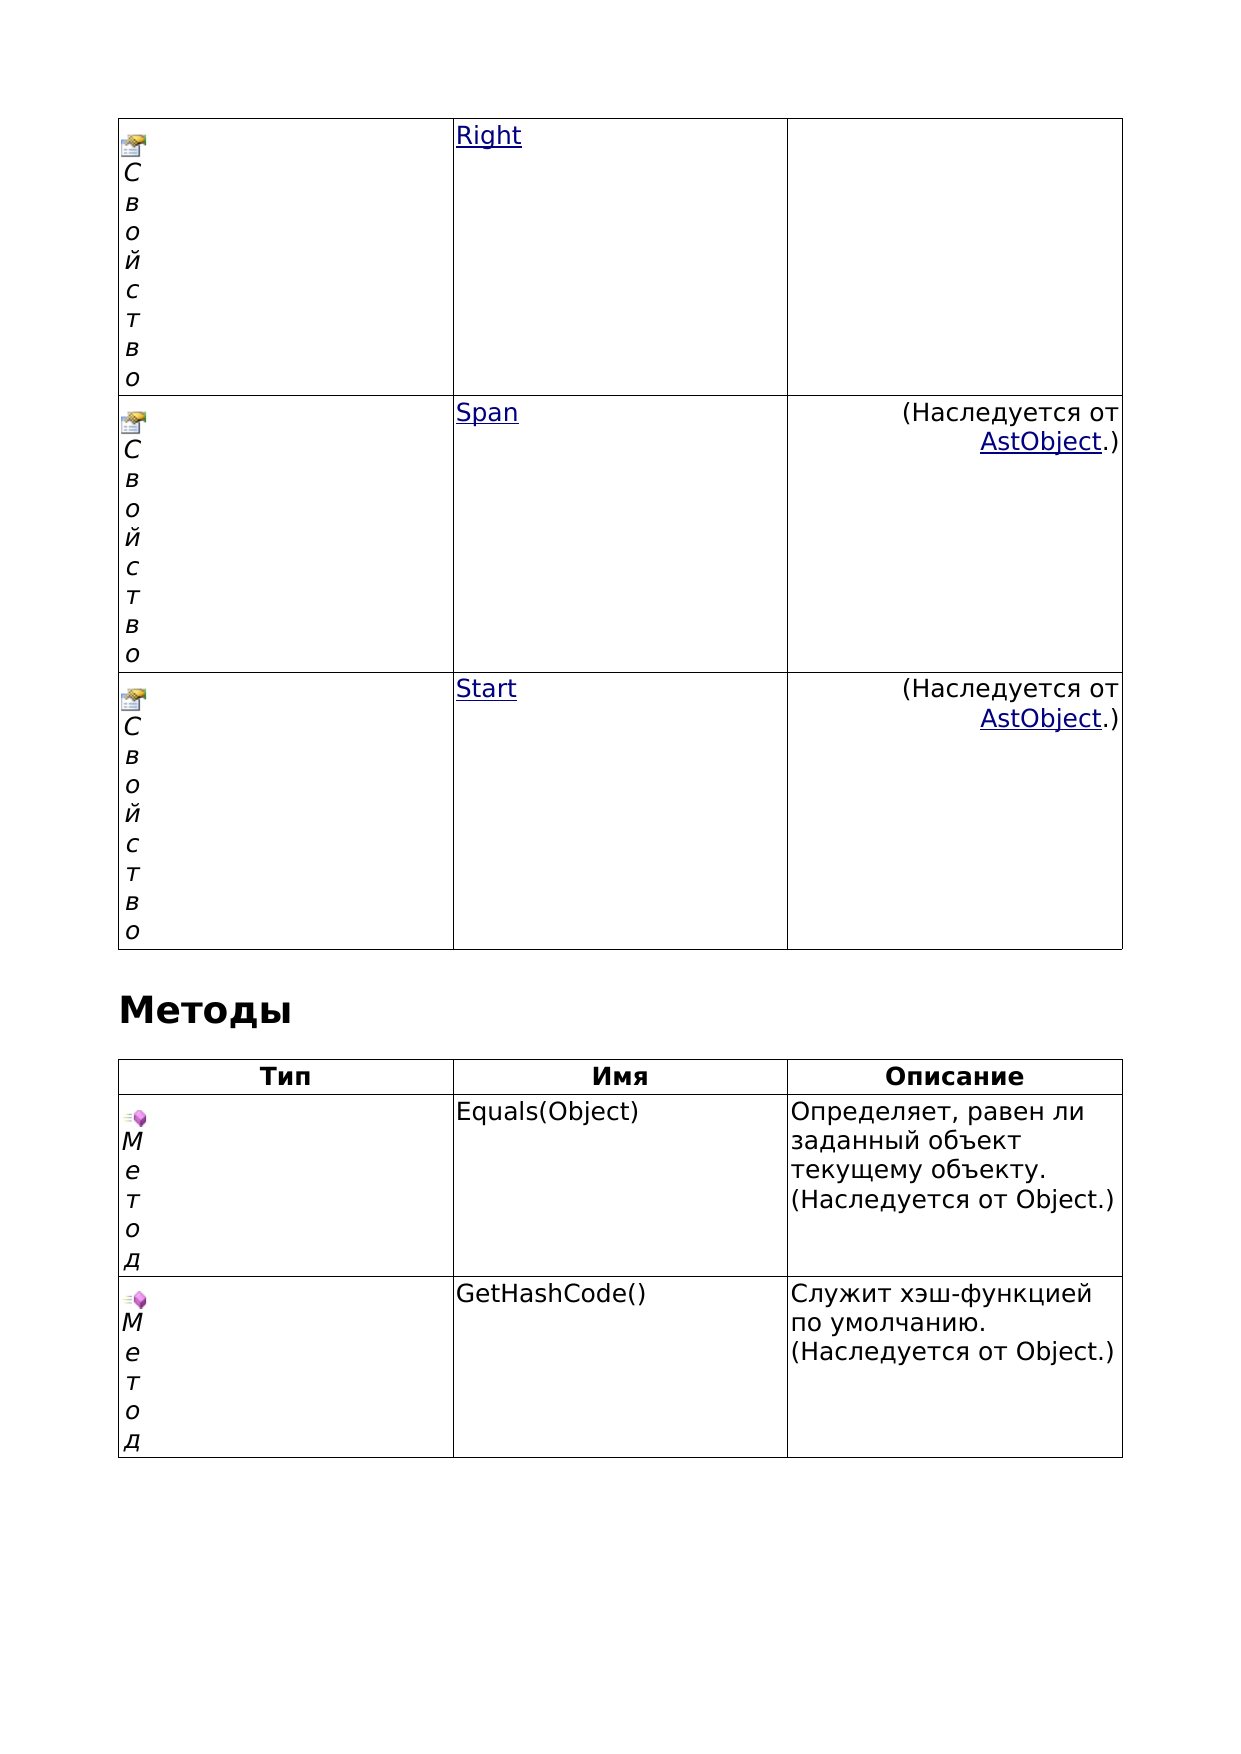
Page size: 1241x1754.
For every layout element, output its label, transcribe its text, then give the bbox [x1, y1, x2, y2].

table_cell [119, 1095, 453, 1276]
table_cell Определяет, равен ли заданный объект текущему объекту. (Наследуется от Object.) [788, 1095, 1122, 1276]
picture [121, 410, 147, 436]
table_cell (Наследуется от AstObject.) [788, 396, 1122, 672]
table_cell Start [454, 673, 787, 948]
table_cell Equals(Object) [454, 1095, 787, 1276]
table_cell Span [454, 396, 787, 672]
table_header Описание [788, 1060, 1122, 1094]
table_cell [788, 119, 1122, 395]
picture [121, 687, 147, 713]
table_cell [119, 1277, 453, 1457]
table_cell GetHashCode() [454, 1277, 787, 1457]
table_cell [119, 396, 453, 672]
table_cell (Наследуется от AstObject.) [788, 673, 1122, 948]
table_cell [119, 673, 453, 948]
subtitle Методы [118, 988, 1122, 1032]
table_cell Right [454, 119, 787, 395]
table_cell Служит хэш-функцией по умолчанию. (Наследуется от Object.) [788, 1277, 1122, 1457]
picture [121, 1110, 147, 1127]
table_header Имя [454, 1060, 787, 1094]
table_header Тип [119, 1060, 453, 1094]
picture [121, 133, 147, 159]
table_cell [119, 119, 453, 395]
picture [121, 1291, 147, 1309]
